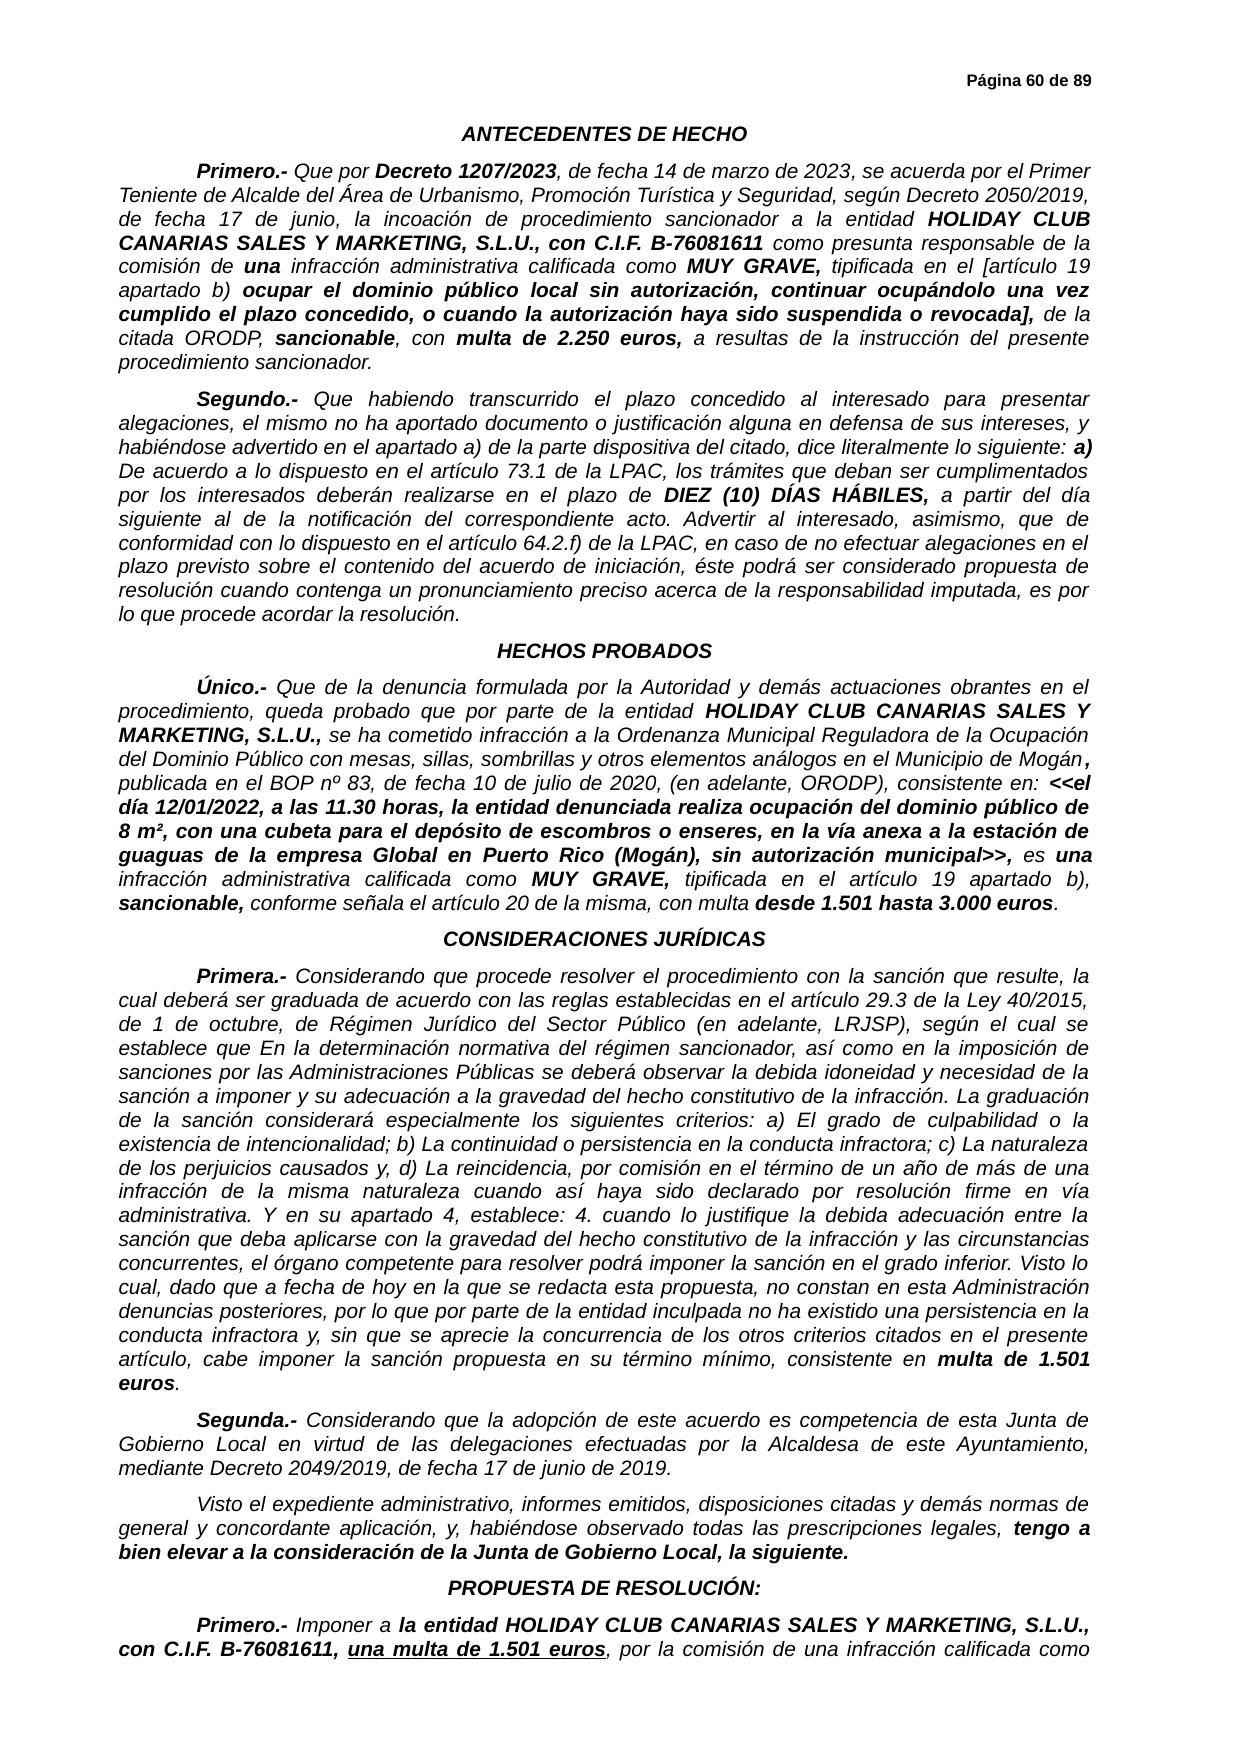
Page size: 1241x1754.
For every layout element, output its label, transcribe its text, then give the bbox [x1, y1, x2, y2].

text Único.- Que de la denuncia formulada por la Autoridad y demás actuaciones obrantes en el procedimiento, queda probado que por parte de la entidad HOLIDAY CLUB CANARIAS SALES Y MARKETING, S.L.U., se ha cometido infracción a la Ordenanza Municipal Reguladora de la Ocupación del Dominio Público con mesas, sillas, sombrillas y otros elementos análogos en el Municipio de Mogán, publicada en el BOP nº 83, de fecha 10 de julio de 2020, (en adelante, ORODP), consistente en: <<el día 12/01/2022, a las 11.30 horas, la entidad denunciada realiza ocupación del dominio público de 8 m², con una cubeta para el depósito de escombros o enseres, en la vía anexa a la estación de guaguas de la empresa Global en Puerto Rico (Mogán), sin autorización municipal>>, es una infracción administrativa calificada como MUY GRAVE, tipificada en el artículo 19 apartado b), sancionable, conforme señala el artículo 20 de la misma, con multa desde 1.501 hasta 3.000 euros. [118, 675, 1092, 915]
text HECHOS PROBADOS [118, 639, 1092, 663]
text Segundo.- Que habiendo transcurrido el plazo concedido al interesado para presentar alegaciones, el mismo no ha aportado documento o justificación alguna en defensa de sus intereses, y habiéndose advertido en el apartado a) de la parte dispositiva del citado, dice literalmente lo siguiente: a) De acuerdo a lo dispuesto en el artículo 73.1 de la LPAC, los trámites que deban ser cumplimentados por los interesados deberán realizarse en el plazo de DIEZ (10) DÍAS HÁBILES, a partir del día siguiente al de la notificación del correspondiente acto. Advertir al interesado, asimismo, que de conformidad con lo dispuesto en el artículo 64.2.f) de la LPAC, en caso de no efectuar alegaciones en el plazo previsto sobre el contenido del acuerdo de iniciación, éste podrá ser considerado propuesta de resolución cuando contenga un pronunciamiento preciso acerca de la responsabilidad imputada, es por lo que procede acordar la resolución. [118, 387, 1092, 626]
text Primero.- Imponer a la entidad HOLIDAY CLUB CANARIAS SALES Y MARKETING, S.L.U., con C.I.F. B-76081611, una multa de 1.501 euros, por la comisión de una infracción calificada como [118, 1613, 1092, 1661]
text Segunda.- Considerando que la adopción de este acuerdo es competencia de esta Junta de Gobierno Local en virtud de las delegaciones efectuadas por la Alcaldesa de este Ayuntamiento, mediante Decreto 2049/2019, de fecha 17 de junio de 2019. [118, 1407, 1092, 1479]
text Primero.- Que por Decreto 1207/2023, de fecha 14 de marzo de 2023, se acuerda por el Primer Teniente de Alcalde del Área de Urbanismo, Promoción Turística y Seguridad, según Decreto 2050/2019, de fecha 17 de junio, la incoación de procedimiento sancionador a la entidad HOLIDAY CLUB CANARIAS SALES Y MARKETING, S.L.U., con C.I.F. B-76081611 como presunta responsable de la comisión de una infracción administrativa calificada como MUY GRAVE, tipificada en el [artículo 19 apartado b) ocupar el dominio público local sin autorización, continuar ocupándolo una vez cumplido el plazo concedido, o cuando la autorización haya sido suspendida o revocada], de la citada ORODP, sancionable, con multa de 2.250 euros, a resultas de la instrucción del presente procedimiento sancionador. [118, 158, 1092, 374]
text Primera.- Considerando que procede resolver el procedimiento con la sanción que resulte, la cual deberá ser graduada de acuerdo con las reglas establecidas en el artículo 29.3 de la Ley 40/2015, de 1 de octubre, de Régimen Jurídico del Sector Público (en adelante, LRJSP), según el cual se establece que En la determinación normativa del régimen sancionador, así como en la imposición de sanciones por las Administraciones Públicas se deberá observar la debida idoneidad y necesidad de la sanción a imponer y su adecuación a la gravedad del hecho constitutivo de la infracción. La graduación de la sanción considerará especialmente los siguientes criterios: a) El grado de culpabilidad o la existencia de intencionalidad; b) La continuidad o persistencia en la conducta infractora; c) La naturaleza de los perjuicios causados y, d) La reincidencia, por comisión en el término de un año de más de una infracción de la misma naturaleza cuando así haya sido declarado por resolución firme en vía administrativa. Y en su apartado 4, establece: 4. cuando lo justifique la debida adecuación entre la sanción que deba aplicarse con la gravedad del hecho constitutivo de la infracción y las circunstancias concurrentes, el órgano competente para resolver podrá imponer la sanción en el grado inferior. Visto lo cual, dado que a fecha de hoy en la que se redacta esta propuesta, no constan en esta Administración denuncias posteriores, por lo que por parte de la entidad inculpada no ha existido una persistencia en la conducta infractora y, sin que se aprecie la concurrencia de los otros criterios citados en el presente artículo, cabe imponer la sanción propuesta en su término mínimo, consistente en multa de 1.501 euros. [118, 964, 1092, 1395]
text Visto el expediente administrativo, informes emitidos, disposiciones citadas y demás normas de general y concordante aplicación, y, habiéndose observado todas las prescripciones legales, tengo a bien elevar a la consideración de la Junta de Gobierno Local, la siguiente. [118, 1492, 1092, 1564]
text PROPUESTA DE RESOLUCIÓN: [118, 1576, 1092, 1600]
text CONSIDERACIONES JURÍDICAS [118, 927, 1092, 951]
text ANTECEDENTES DE HECHO [118, 122, 1092, 146]
